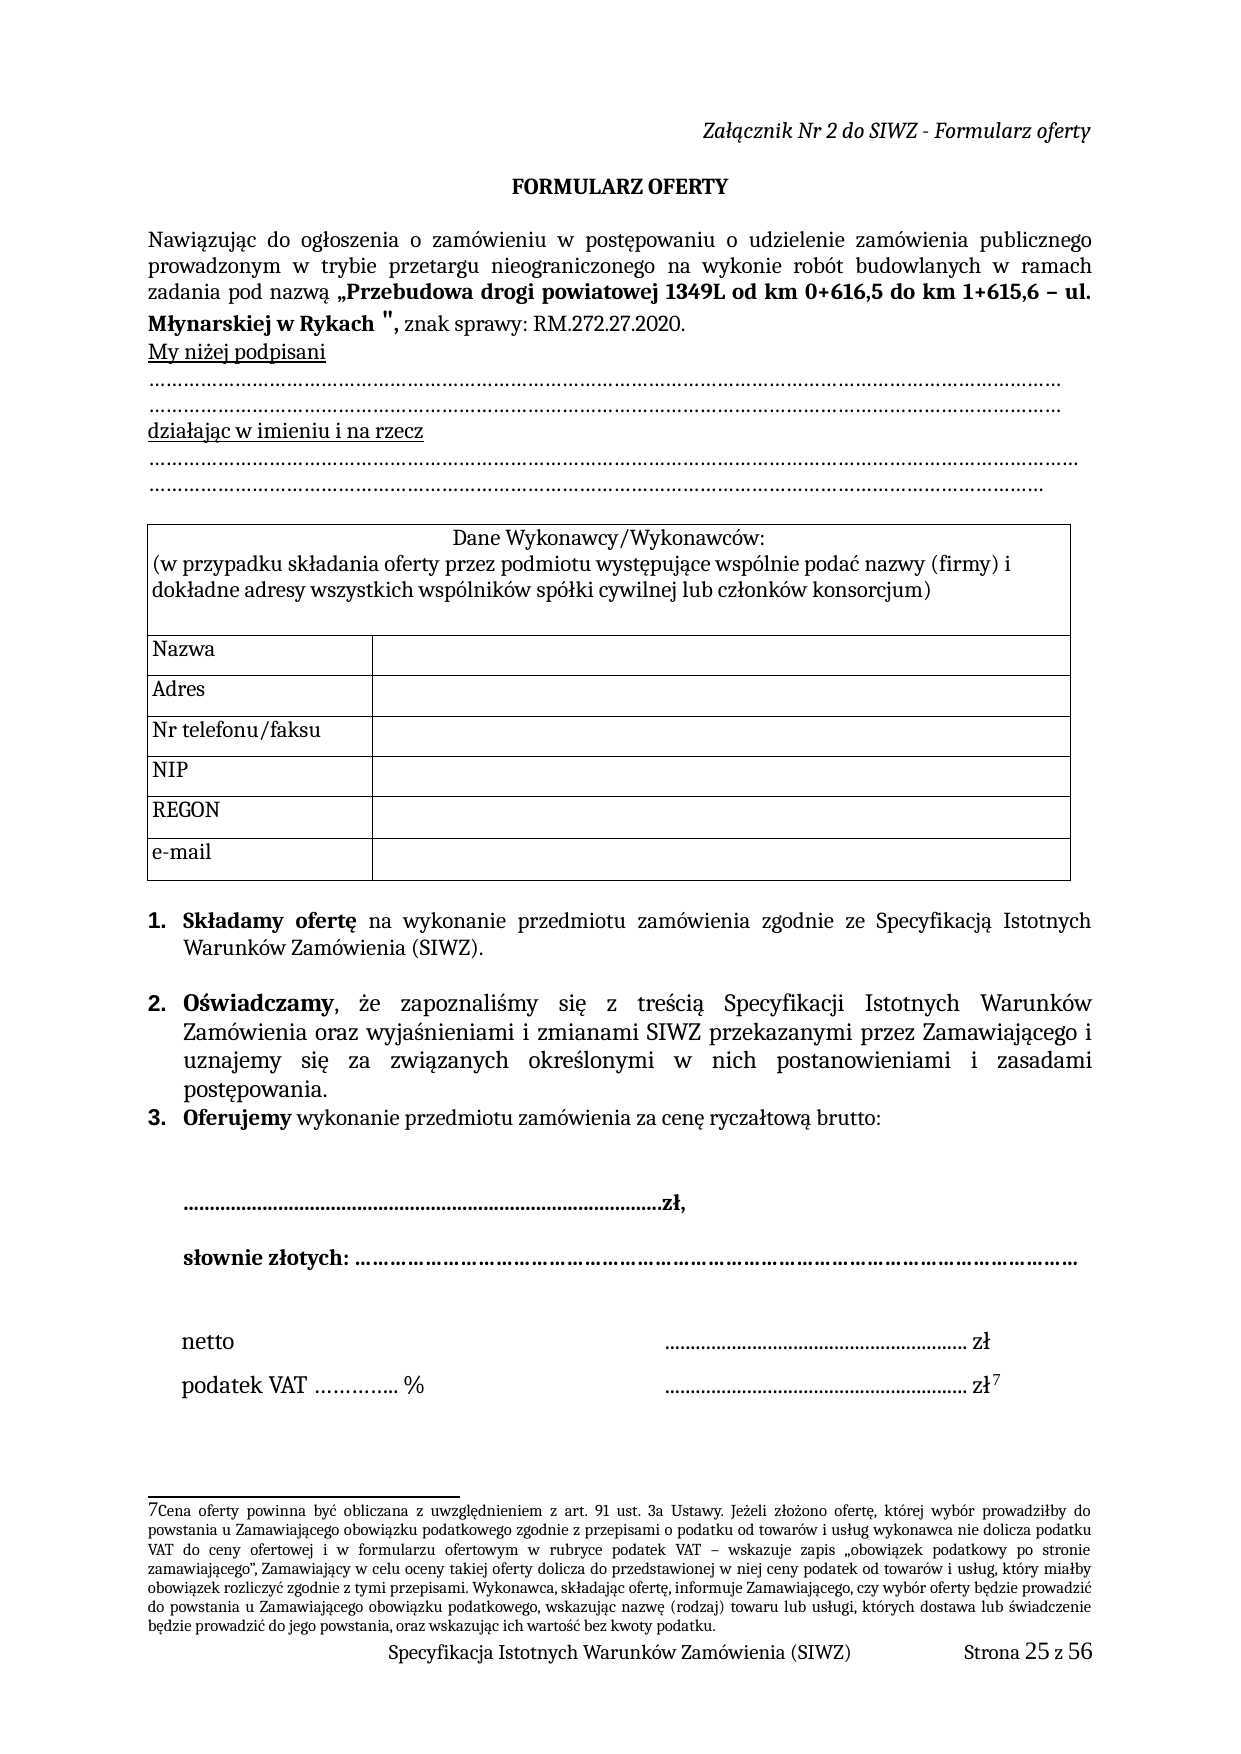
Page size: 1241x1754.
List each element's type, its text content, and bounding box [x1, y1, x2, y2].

text FORMULARZ OFERTY [148, 174, 1093, 200]
table_cell NIP [148, 757, 372, 796]
list Składamy ofertę na wykonanie przedmiotu zamówienia zgodnie ze Specyfikacją Istotnych Warunków Zamówienia (SIWZ). [148, 907, 1093, 961]
table_cell Nazwa [148, 636, 372, 675]
table_cell [373, 676, 377, 716]
table_cell [1066, 717, 1070, 756]
table_cell [373, 839, 1070, 880]
text …………………………………………………………………………………………………………………………………………… [148, 365, 1093, 392]
table_cell [1066, 636, 1070, 675]
table_cell [373, 717, 377, 756]
text działając w imieniu i na rzecz [148, 418, 1093, 444]
table_cell e-mail [148, 839, 372, 880]
text My niżej podpisani [148, 339, 1093, 365]
table_cell [373, 797, 1070, 838]
text Cena oferty powinna być obliczana z uwzględnieniem z art. 91 ust. 3a Ustawy. Jeżeli złożono ofertę, której wybór prowadziłby do powstania u Zamawiającego obowiązku podatkowego zgodnie z przepisami o podatku od towarów i usług wykonawca nie dolicza podatku VAT do ceny ofertowej i w formularzu ofertowym w rubryce podatek VAT – wskazuje zapis „obowiązek podatkowy po stronie zamawiającego”, Zamawiający w celu oceny takiej oferty dolicza do przedstawionej w niej ceny podatek od towarów i usług, który miałby obowiązek rozliczyć zgodnie z tymi przepisami. Wykonawca, składając ofertę, informuje Zamawiającego, czy wybór oferty będzie prowadzić do powstania u Zamawiającego obowiązku podatkowego, wskazując nazwę (rodzaj) towaru lub usługi, których dostawa lub świadczenie będzie prowadzić do jego powstania, oraz wskazując ich wartość bez kwoty podatku. [148, 1497, 1093, 1636]
text …………………………………………………………………………………………………………………………………………… [148, 392, 1093, 418]
text Nawiązując do ogłoszenia o zamówieniu w postępowaniu o udzielenie zamówienia publicznego prowadzonym w trybie przetargu nieograniczonego na wykonie robót budowlanych w ramach zadania pod nazwą „Przebudowa drogi powiatowej 1349L od km 0+616,5 do km 1+615,6 – ul. Młynarskiej w Rykach ", znak sprawy: RM.272.27.2020. [148, 226, 1093, 339]
table_cell [373, 636, 377, 675]
table_cell REGON [148, 797, 372, 838]
table_cell [373, 757, 1070, 796]
table_cell Nr telefonu/faksu [148, 717, 372, 756]
list Oświadczamy, że zapoznaliśmy się z treścią Specyfikacji Istotnych Warunków Zamówienia oraz wyjaśnieniami i zmianami SIWZ przekazanymi przez Zamawiającego i uznajemy się za związanych określonymi w nich postanowieniami i zasadami postępowania. [148, 989, 1093, 1104]
text słownie złotych: …………………………………………………………………………………………………………… [183, 1245, 1093, 1271]
table_cell Adres [148, 676, 372, 716]
text ………………………………………………………………………………………………………………………………………………………………………………………………………………………………………………………………………………………… [148, 444, 1093, 497]
text Załącznik Nr 2 do SIWZ - Formularz oferty [148, 118, 1093, 144]
text ...........................................................................................zł, [183, 1189, 1093, 1216]
list Oferujemy wykonanie przedmiotu zamówienia za cenę ryczałtową brutto: [148, 1104, 1093, 1131]
text podatek VAT ………….. % ........................................................... zł [148, 1370, 1093, 1399]
text netto ........................................................... zł [148, 1327, 1093, 1356]
table_cell [1066, 676, 1070, 716]
